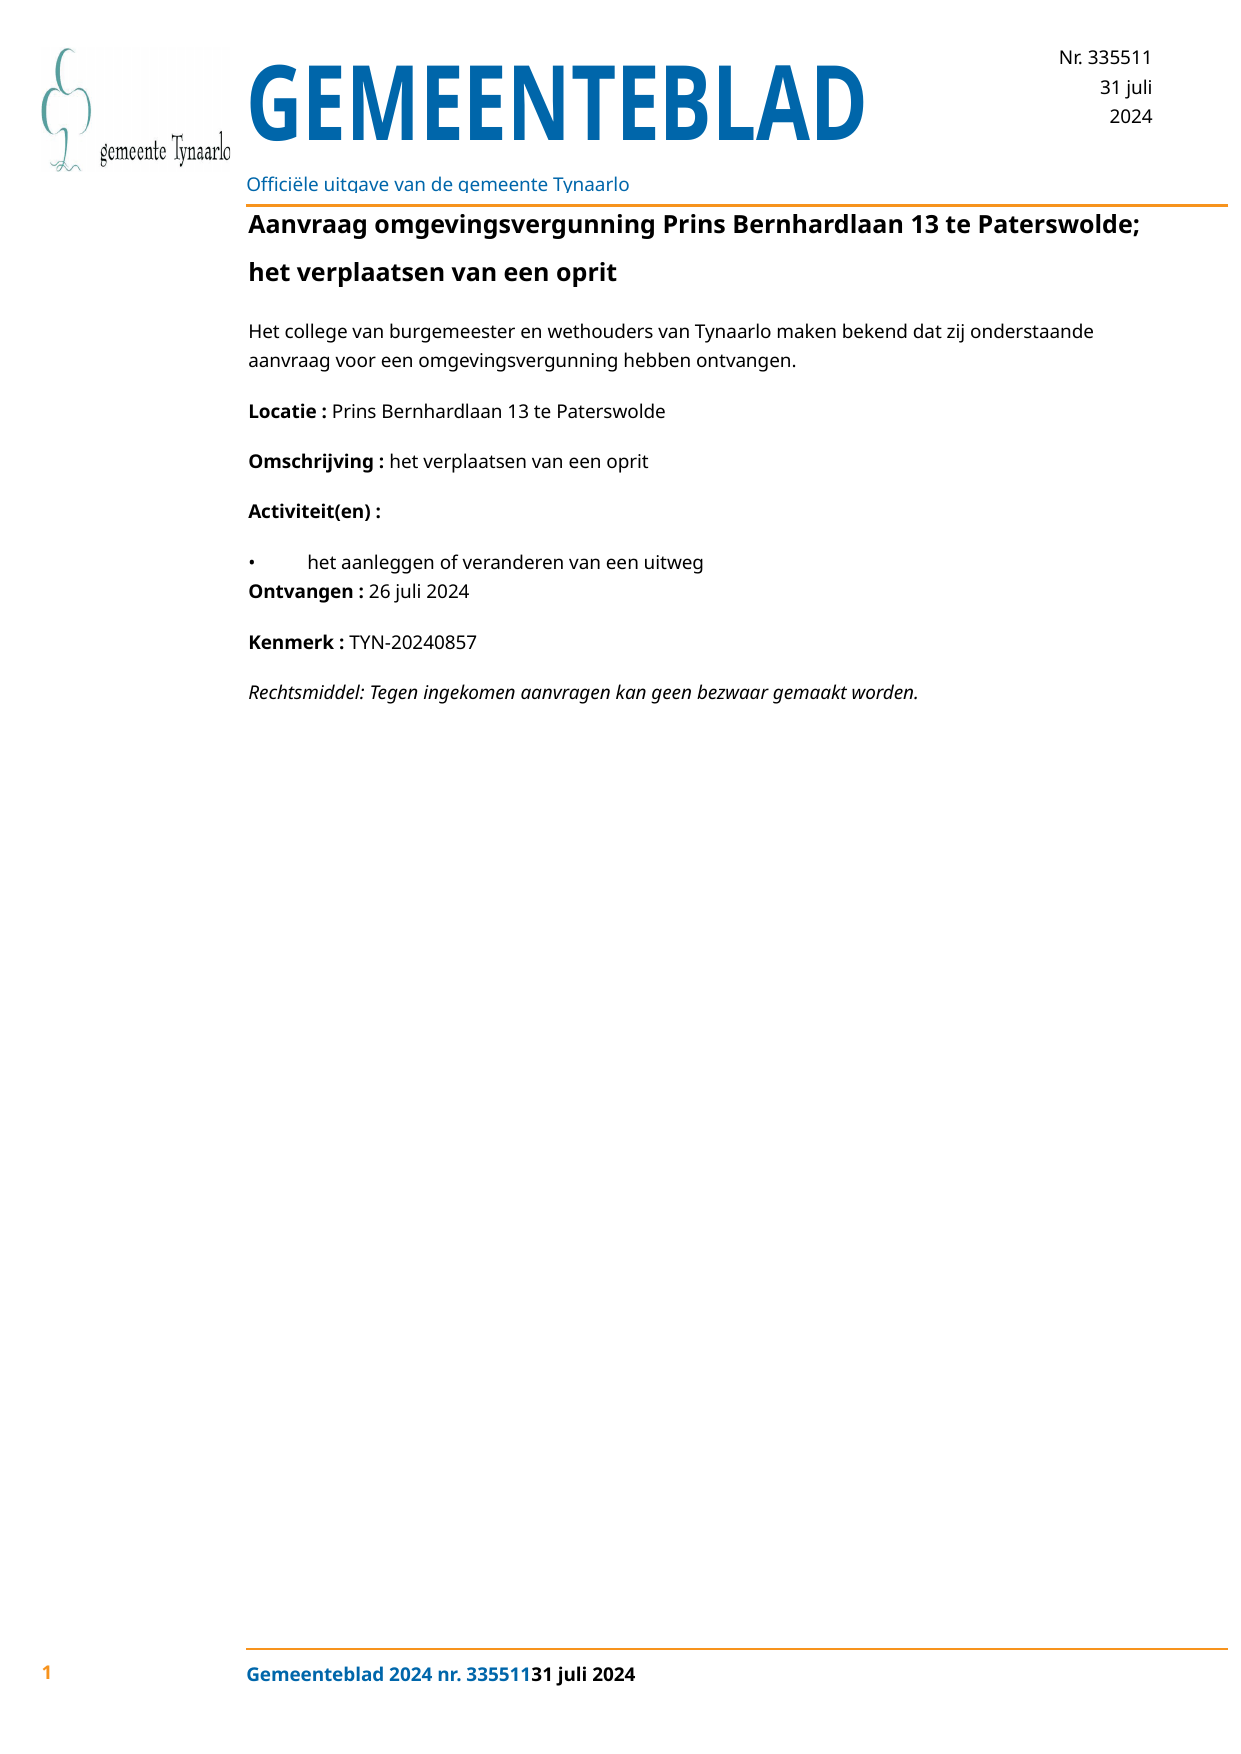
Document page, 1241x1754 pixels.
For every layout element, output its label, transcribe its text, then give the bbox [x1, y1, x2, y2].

list het aanleggen of veranderen van een uitweg [248, 549, 1152, 575]
text Activiteit(en) : [248, 499, 1152, 524]
text Omschrijving : het verplaatsen van een oprit [248, 448, 1152, 474]
text Locatie : Prins Bernhardlaan 13 te Paterswolde [248, 398, 1152, 424]
text Ontvangen : 26 juli 2024 [248, 579, 1152, 604]
text Kenmerk : TYN-20240857 [248, 629, 1152, 655]
text Het college van burgemeester en wethouders van Tynaarlo maken bekend dat zij onderstaande aanvraag voor een omgevingsvergunning hebben ontvangen. [248, 318, 1152, 373]
text Rechtsmiddel: Tegen ingekomen aanvragen kan geen bezwaar gemaakt worden. [248, 679, 1152, 705]
picture [41, 47, 231, 172]
text Aanvraag omgevingsvergunning Prins Bernhardlaan 13 te Paterswolde; het verplaatsen van een oprit [248, 207, 1152, 288]
